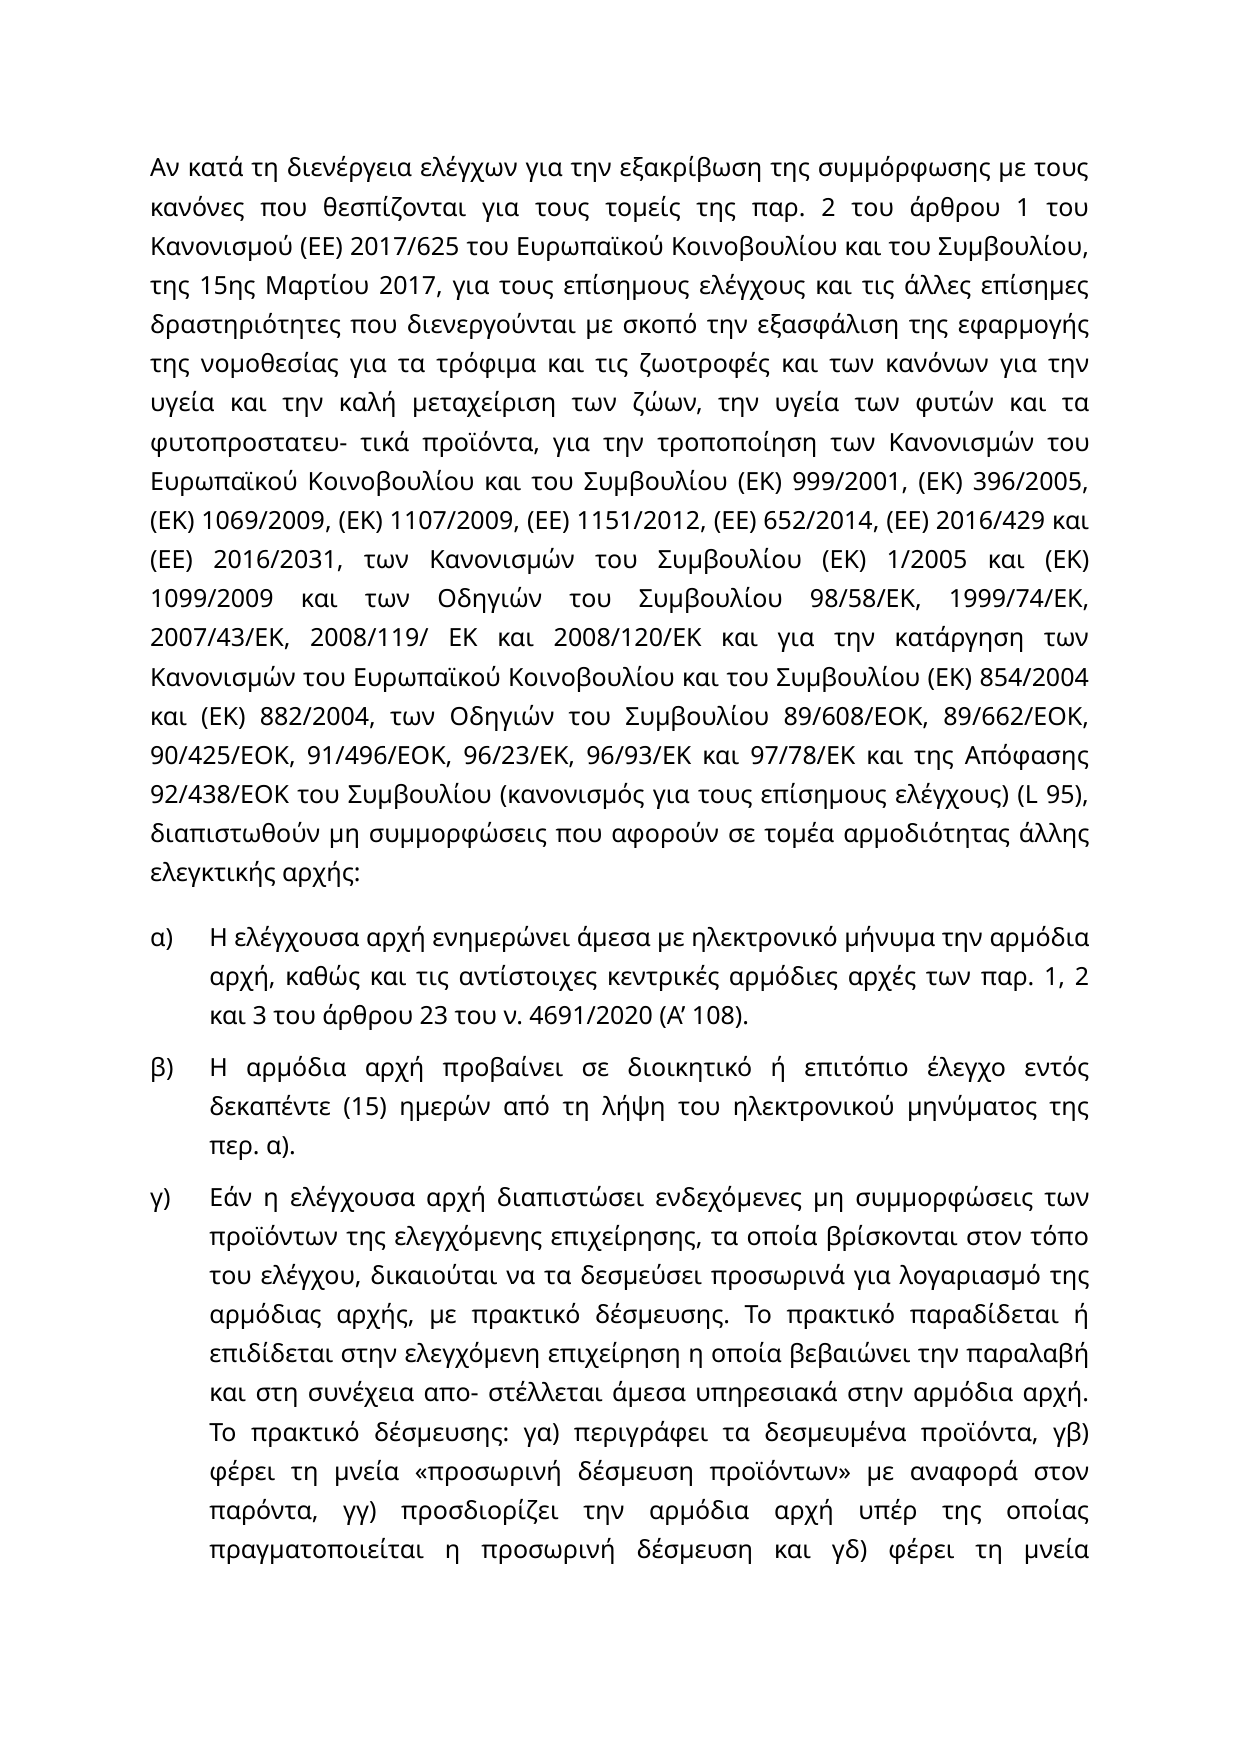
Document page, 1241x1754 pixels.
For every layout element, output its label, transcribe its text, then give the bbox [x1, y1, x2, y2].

list γ) Εάν η ελέγχουσα αρχή διαπιστώσει ενδεχόμενες μη συμμορφώσεις των προϊόντων της ελεγχόμενης επιχείρησης, τα οποία βρίσκονται στον τόπο του ελέγχου, δικαιούται να τα δεσμεύσει προσωρινά για λογαριασμό της αρμόδιας αρχής, με πρακτικό δέσμευσης. Το πρακτικό παραδίδεται ή επιδίδεται στην ελεγχόμενη επιχείρηση η οποία βεβαιώνει την παραλαβή και στη συνέχεια απο- στέλλεται άμεσα υπηρεσιακά στην αρμόδια αρχή. Το πρακτικό δέσμευσης: γα) περιγράφει τα δεσμευμένα προϊόντα, γβ) φέρει τη μνεία «προσωρινή δέσμευση προϊόντων» με αναφορά στον παρόντα, γγ) προσδιορίζει την αρμόδια αρχή υπέρ της οποίας πραγματοποιείται η προσωρινή δέσμευση και γδ) φέρει τη μνεία [150, 1179, 1090, 1566]
list α) Η ελέγχουσα αρχή ενημερώνει άμεσα με ηλεκτρονικό μήνυμα την αρμόδια αρχή, καθώς και τις αντίστοιχες κεντρικές αρμόδιες αρχές των παρ. 1, 2 και 3 του άρθρου 23 του ν. 4691/2020 (Α’ 108). [150, 919, 1090, 1032]
list β) Η αρμόδια αρχή προβαίνει σε διοικητικό ή επιτόπιο έλεγχο εντός δεκαπέντε (15) ημερών από τη λήψη του ηλεκτρονικού μηνύματος της περ. α). [150, 1049, 1090, 1162]
text Αν κατά τη διενέργεια ελέγχων για την εξακρίβωση της συμμόρφωσης με τους κανόνες που θεσπίζονται για τους τομείς της παρ. 2 του άρθρου 1 του Κανονισμού (EE) 2017/625 του Ευρωπαϊκού Κοινοβουλίου και του Συμβουλίου, της 15ης Μαρτίου 2017, για τους επίσημους ελέγχους και τις άλλες επίσημες δραστηριότητες που διενεργούνται με σκοπό την εξασφάλιση της εφαρμογής της νομοθεσίας για τα τρόφιμα και τις ζωοτροφές και των κανόνων για την υγεία και την καλή μεταχείριση των ζώων, την υγεία των φυτών και τα φυτοπροστατευ- τικά προϊόντα, για την τροποποίηση των Κανονισμών του Ευρωπαϊκού Κοινοβουλίου και του Συμβουλίου (ΕΚ) 999/2001, (ΕΚ) 396/2005, (ΕΚ) 1069/2009, (ΕΚ) 1107/2009, (ΕΕ) 1151/2012, (EE) 652/2014, (ΕΕ) 2016/429 και (ΕΕ) 2016/2031, των Κανονισμών του Συμβουλίου (ΕΚ) 1/2005 και (ΕΚ) 1099/2009 και των Οδηγιών του Συμβουλίου 98/58/ΕΚ, 1999/74/ΕΚ, 2007/43/ΕΚ, 2008/119/ ΕΚ και 2008/120/ΕΚ και για την κατάργηση των Κανονισμών του Ευρωπαϊκού Κοινοβουλίου και του Συμβουλίου (ΕΚ) 854/2004 και (ΕΚ) 882/2004, των Οδηγιών του Συμβουλίου 89/608/ΕΟΚ, 89/662/ΕΟΚ, 90/425/ΕΟΚ, 91/496/ΕΟΚ, 96/23/ΕΚ, 96/93/ΕΚ και 97/78/ΕΚ και της Απόφασης 92/438/ΕΟΚ του Συμβουλίου (κανονισμός για τους επίσημους ελέγχους) (L 95), διαπιστωθούν μη συμμορφώσεις που αφορούν σε τομέα αρμοδιότητας άλλης ελεγκτικής αρχής: [150, 150, 1090, 889]
